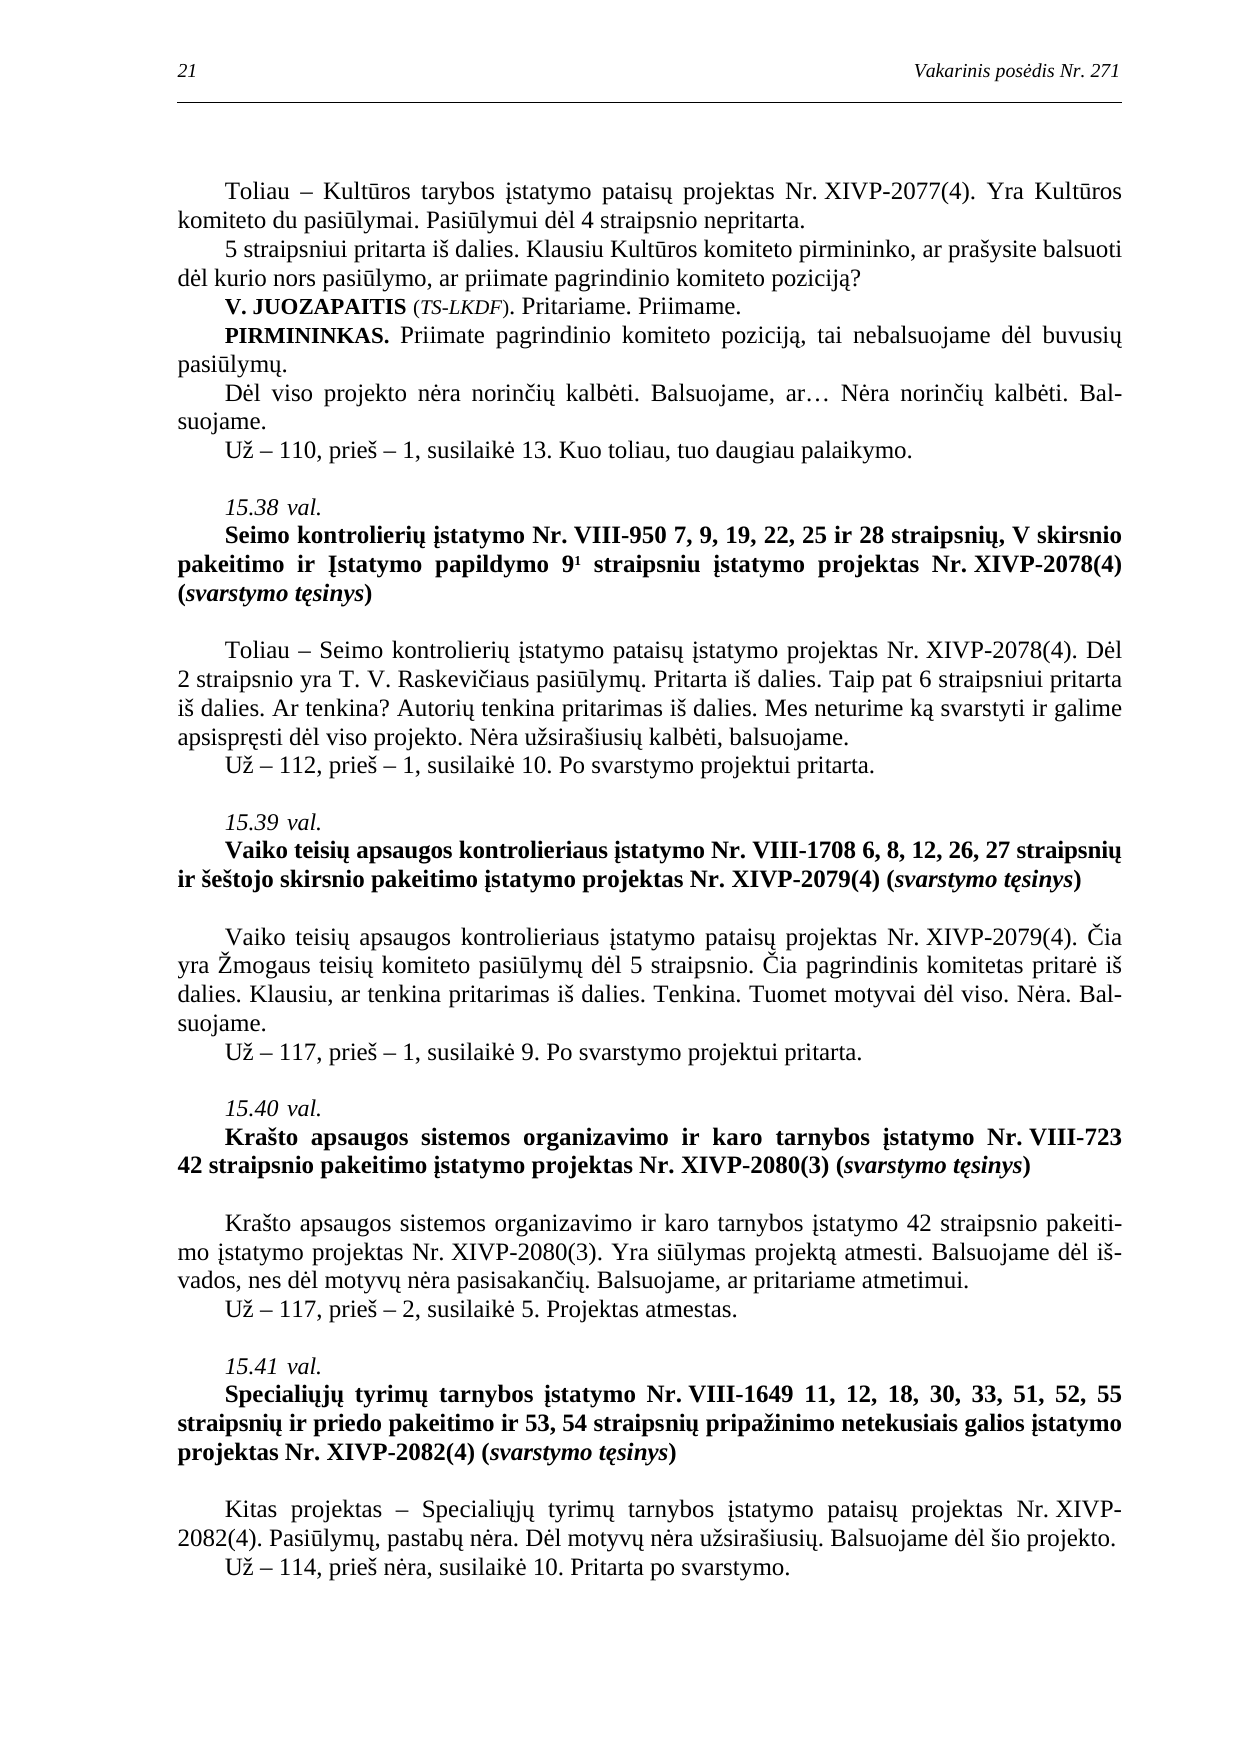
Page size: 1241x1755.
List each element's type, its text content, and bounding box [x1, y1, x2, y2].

text To­liau – Sei­mo kon­tro­lie­rių įsta­ty­mo pa­tai­sų įsta­ty­mo pro­jek­tas Nr. XIVP-2078(4). Dėl 2 straips­nio yra T. V. Ras­ke­vi­čiaus pa­siū­ly­mų. Pri­tar­ta iš da­lies. Taip pat 6 straips­niui pri­tar­ta iš da­lies. Ar ten­ki­na? Au­to­rių ten­ki­na pri­ta­ri­mas iš da­lies. Mes ne­tu­ri­me ką svars­ty­ti ir ga­li­me ap­si­spręs­ti dėl vi­so pro­jek­to. Nė­ra už­si­ra­šiu­sių kal­bė­ti, bal­suo­ja­me. [177, 635, 1122, 750]
text PIRMININKAS. Pri­ima­te pa­grin­di­nio ko­mi­te­to po­zi­ci­ją, tai ne­bal­suo­ja­me dėl bu­vu­sių pa­siū­ly­mų. [177, 320, 1122, 378]
text Vai­ko tei­sių ap­sau­gos kon­tro­lie­riaus įsta­ty­mo Nr. VIII-1708 6, 8, 12, 26, 27 straips­nių ir šeš­to­jo skir­snio pa­kei­ti­mo įsta­ty­mo pro­jek­tas Nr. XIVP-2079(4) (svars­ty­mo tę­si­nys) [177, 835, 1122, 893]
text 15.40 val. [224, 1094, 1122, 1122]
text Kraš­to ap­sau­gos sis­te­mos or­ga­ni­za­vi­mo ir ka­ro tar­ny­bos įsta­ty­mo Nr. VIII-723 42 straips­nio pa­kei­ti­mo įsta­ty­mo pro­jek­tas Nr. XIVP-2080(3) (svars­ty­mo tę­si­nys) [177, 1122, 1122, 1179]
text Už – 117, prieš – 1, su­si­lai­kė 9. Po svars­ty­mo pro­jek­tui pri­tar­ta. [177, 1037, 1122, 1065]
text Kraš­to ap­sau­gos sis­te­mos or­ga­ni­za­vi­mo ir ka­ro tar­ny­bos įsta­ty­mo 42 straips­nio pa­kei­ti­mo įsta­ty­mo pro­jek­tas Nr. XIVP-2080(3). Yra siū­ly­mas pro­jek­tą at­mes­ti. Bal­suo­ja­me dėl iš­va­dos, nes dėl mo­ty­vų nė­ra pa­si­sa­kan­čių. Bal­suo­ja­me, ar pri­ta­ria­me at­me­ti­mui. [177, 1208, 1122, 1294]
text 15.39 val. [224, 808, 1122, 835]
text 5 straips­niui pri­tar­ta iš da­lies. Klau­siu Kul­tū­ros ko­mi­te­to pir­mi­nin­ko, ar pra­šy­si­te bal­suo­ti dėl ku­rio nors pa­siū­ly­mo, ar pri­ima­te pa­grin­di­nio ko­mi­te­to po­zi­ci­ją? [177, 234, 1122, 291]
text 15.41 val. [224, 1352, 1122, 1379]
text Už – 117, prieš – 2, su­si­lai­kė 5. Pro­jek­tas at­mes­tas. [177, 1294, 1122, 1323]
text Už – 114, prieš nė­ra, su­si­lai­kė 10. Pri­tar­ta po svars­ty­mo. [177, 1552, 1122, 1581]
text Ki­tas pro­jek­tas – Spe­cia­lių­jų ty­ri­mų tar­ny­bos įsta­ty­mo pa­tai­sų pro­jek­tas Nr. XIVP-2082(4). Pa­siū­ly­mų, pa­sta­bų nė­ra. Dėl mo­ty­vų nė­ra už­si­ra­šiu­sių. Bal­suo­ja­me dėl šio pro­jek­to. [177, 1494, 1122, 1552]
text V. JUOZAPAITIS (TS-LKDF). Pri­ta­ria­me. Pri­ima­me. [177, 291, 1122, 320]
text 15.38 val. [224, 493, 1122, 520]
text Vai­ko tei­sių ap­sau­gos kon­tro­lie­riaus įsta­ty­mo pa­tai­sų pro­jek­tas Nr. XIVP-2079(4). Čia yra Žmo­gaus tei­sių ko­mi­te­to pa­siū­ly­mų dėl 5 straips­nio. Čia pa­grin­di­nis ko­mi­te­tas pri­ta­rė iš da­lies. Klau­siu, ar ten­ki­na pri­ta­ri­mas iš da­lies. Ten­ki­na. Tuo­met mo­ty­vai dėl vi­so. Nė­ra. Bal­suo­ja­me. [177, 922, 1122, 1037]
text Už – 110, prieš – 1, su­si­lai­kė 13. Kuo to­liau, tuo dau­giau pa­lai­ky­mo. [177, 435, 1122, 464]
text To­liau – Kul­tū­ros ta­ry­bos įsta­ty­mo pa­tai­sų pro­jek­tas Nr. XIVP-2077(4). Yra Kul­tū­ros ko­mi­te­to du pa­siū­ly­mai. Pa­siū­ly­mui dėl 4 straips­nio ne­pri­tar­ta. [177, 176, 1122, 234]
text Už – 112, prieš – 1, su­si­lai­kė 10. Po svars­ty­mo pro­jek­tui pri­tar­ta. [177, 750, 1122, 779]
text Sei­mo kon­tro­lie­rių įsta­ty­mo Nr. VIII-950 7, 9, 19, 22, 25 ir 28 straips­nių, V skir­snio pa­kei­ti­mo ir Įsta­ty­mo pa­pil­dy­mo 91 straips­niu įsta­ty­mo pro­jek­tas Nr. XIVP-2078(4) (svars­ty­mo tę­si­nys) [177, 520, 1122, 607]
text Spe­cia­lių­jų ty­ri­mų tar­ny­bos įsta­ty­mo Nr. VIII-1649 11, 12, 18, 30, 33, 51, 52, 55 straips­nių ir prie­do pa­kei­ti­mo ir 53, 54 straips­nių pri­pa­ži­ni­mo ne­te­ku­siais ga­lios įsta­ty­mo pro­jek­tas Nr. XIVP-2082(4) (svars­ty­mo tę­si­nys) [177, 1379, 1122, 1466]
text Dėl vi­so pro­jek­to nė­ra no­rin­čių kal­bė­ti. Bal­suo­ja­me, ar… Nė­ra no­rin­čių kal­bė­ti. Bal­suoja­me. [177, 378, 1122, 435]
